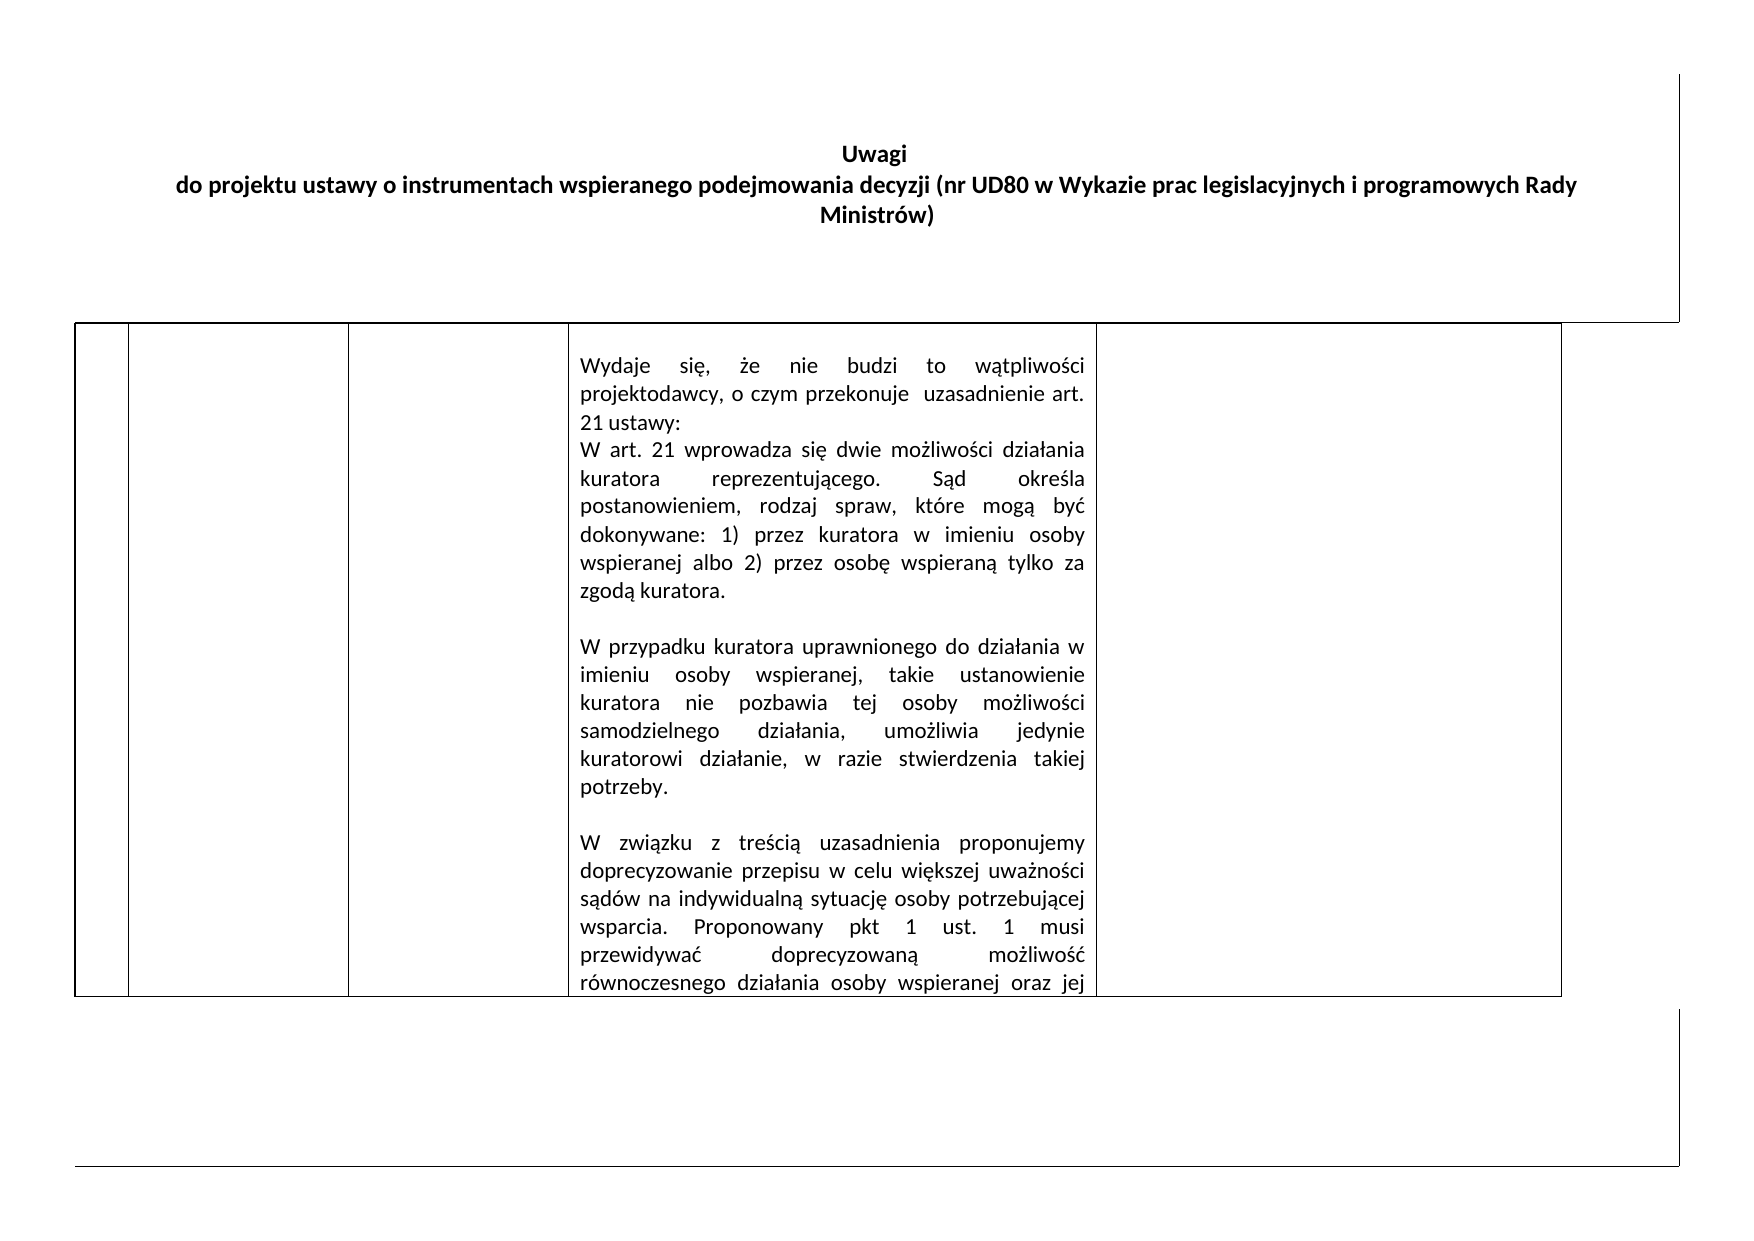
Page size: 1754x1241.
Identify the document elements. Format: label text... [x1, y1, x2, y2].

table_cell [349, 324, 568, 996]
table_cell Wydaje się, że nie budzi to wątpliwości projektodawcy, o czym przekonuje uzasadnienie art. 21 ustawy: W art. 21 wprowadza się dwie możliwości działania kuratora reprezentującego. Sąd określa postanowieniem, rodzaj spraw, które mogą być dokonywane: 1) przez kuratora w imieniu osoby wspieranej albo 2) przez osobę wspieraną tylko za zgodą kuratora. W przypadku kuratora uprawnionego do działania w imieniu osoby wspieranej, takie ustanowienie kuratora nie pozbawia tej osoby możliwości samodzielnego działania, umożliwia jedynie kuratorowi działanie, w razie stwierdzenia takiej potrzeby. W związku z treścią uzasadnienia proponujemy doprecyzowanie przepisu w celu większej uważności sądów na indywidualną sytuację osoby potrzebującej wsparcia. Proponowany pkt 1 ust. 1 musi przewidywać doprecyzowaną możliwość równoczesnego działania osoby wspieranej oraz jej [569, 324, 1096, 996]
table_cell [1097, 324, 1561, 996]
table_cell [129, 324, 348, 996]
table_cell [76, 324, 128, 996]
